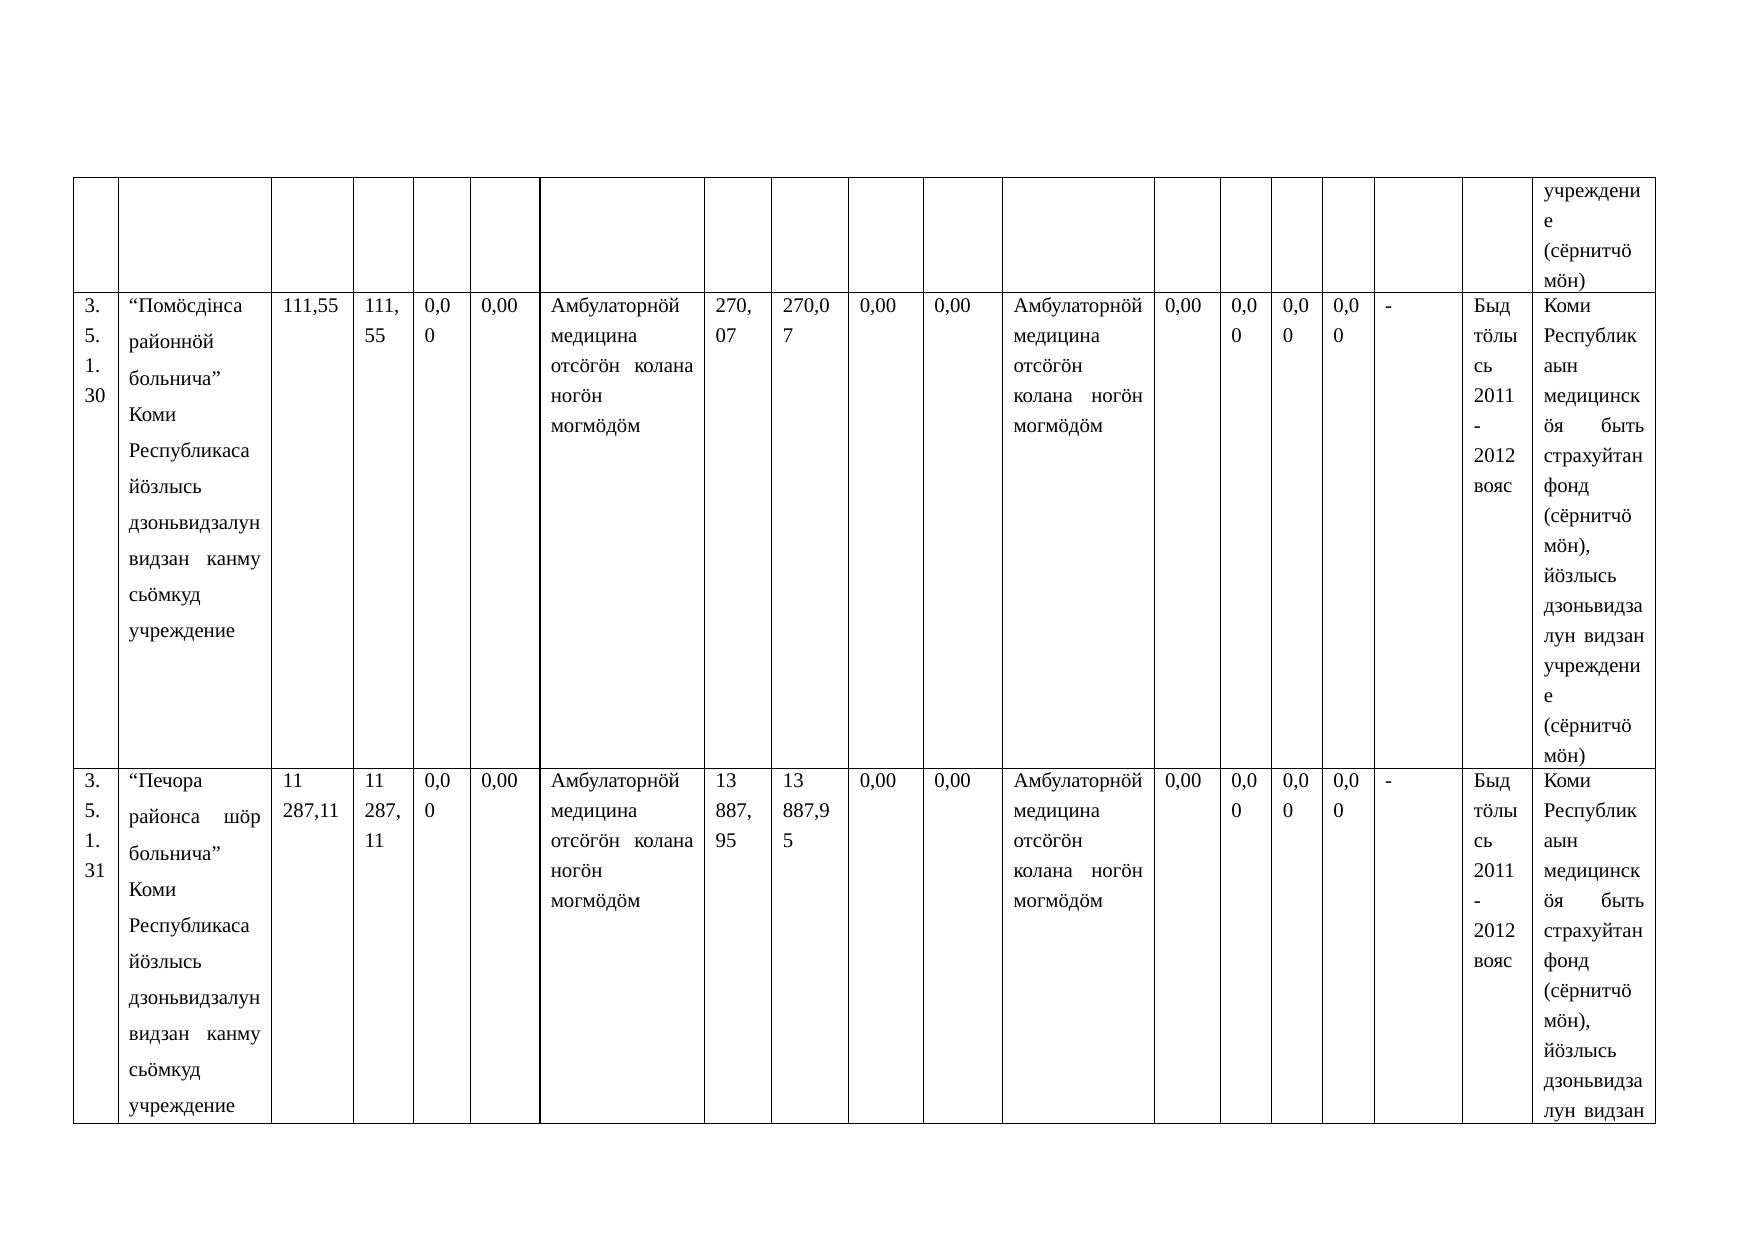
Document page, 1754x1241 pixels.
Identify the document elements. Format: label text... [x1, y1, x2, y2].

table_cell 270,07 [772, 293, 848, 767]
table_cell 0,00 [414, 769, 470, 1122]
table_cell [414, 178, 470, 292]
table_cell 0,00 [924, 293, 1002, 767]
table_cell - [1375, 178, 1462, 292]
table_cell “Помӧсдінса районнӧй больнича” Коми Республикаса йӧзлысь дзоньвидзалун видзан канму сьӧмкуд учреждение [119, 293, 271, 767]
table_cell Быд тӧлысь 2011-2012 вояс [1463, 293, 1532, 767]
table_cell 0,00 [471, 293, 539, 767]
table_cell 0,00 [849, 769, 923, 1122]
table_cell Амбулаторнӧй медицина отсӧгӧн колана ногӧн могмӧдӧм [541, 293, 704, 767]
table_cell [354, 178, 413, 292]
table_cell 0,00 [1323, 293, 1374, 767]
table_cell 3.5.1.31 [74, 769, 118, 1122]
table_cell - [1375, 769, 1462, 1122]
table_cell 111,55 [272, 293, 353, 767]
table_cell [1463, 178, 1532, 292]
table_cell [272, 178, 353, 292]
table_cell [1155, 178, 1220, 292]
table_cell - [1375, 293, 1462, 767]
table_cell [705, 178, 771, 292]
table_cell 0,00 [1221, 293, 1271, 767]
table_cell [1323, 178, 1374, 292]
table_cell “Печора районса шӧр больнича” Коми Республикаса йӧзлысь дзоньвидзалун видзан канму сьӧмкуд учреждение [119, 769, 271, 1122]
table_cell Быд тӧлысь 2011-2012 вояс [1463, 769, 1532, 1122]
table_cell [772, 178, 848, 292]
table_cell [924, 178, 1002, 292]
table_cell 0,00 [849, 293, 923, 767]
table_cell Амбулаторнӧй медицина отсӧгӧн колана ногӧн могмӧдӧм [1003, 293, 1154, 767]
table_cell 0,00 [1323, 769, 1374, 1122]
table_cell 0,00 [471, 769, 539, 1122]
table_cell [471, 178, 539, 292]
table_cell 13 887,95 [705, 769, 771, 1122]
table_cell 11 287,11 [354, 769, 413, 1122]
table_cell 0,00 [414, 293, 470, 767]
table_cell [1221, 178, 1271, 292]
table_cell Коми Республикаын медицинскӧя быть страхуйтан фонд (сёрнитчӧмӧн), йӧзлысь дзоньвидзалун видзан учреждение (сёрнитчӧмӧн) [1533, 293, 1655, 767]
table_cell 0,00 [1155, 293, 1220, 767]
table_cell [1272, 178, 1322, 292]
table_cell [119, 178, 271, 292]
table_cell 0,00 [1221, 769, 1271, 1122]
table_cell Амбулаторнӧй медицина отсӧгӧн колана ногӧн могмӧдӧм [541, 769, 704, 1122]
table_cell 11 287,11 [272, 769, 353, 1122]
table_cell [541, 178, 704, 292]
table_cell 0,00 [1272, 769, 1322, 1122]
table_cell [1003, 178, 1154, 292]
table_cell 3.5.1.30 [74, 293, 118, 767]
table_cell [849, 178, 923, 292]
table_cell Коми Республикаын медицинскӧя быть страхуйтан фонд (сёрнитчӧмӧн), йӧзлысь дзоньвидзалун видзан [1533, 769, 1655, 1122]
table_cell 0,00 [924, 769, 1002, 1122]
table_cell 111,55 [354, 293, 413, 767]
table_cell 0,00 [1272, 293, 1322, 767]
table_cell учреждение (сёрнитчӧмӧн) [1533, 178, 1655, 292]
table_cell 270,07 [705, 293, 771, 767]
table_cell 13 887,95 [772, 769, 848, 1122]
table_cell Амбулаторнӧй медицина отсӧгӧн колана ногӧн могмӧдӧм [1003, 769, 1154, 1122]
table_cell [74, 178, 118, 292]
table_cell 0,00 [1155, 769, 1220, 1122]
